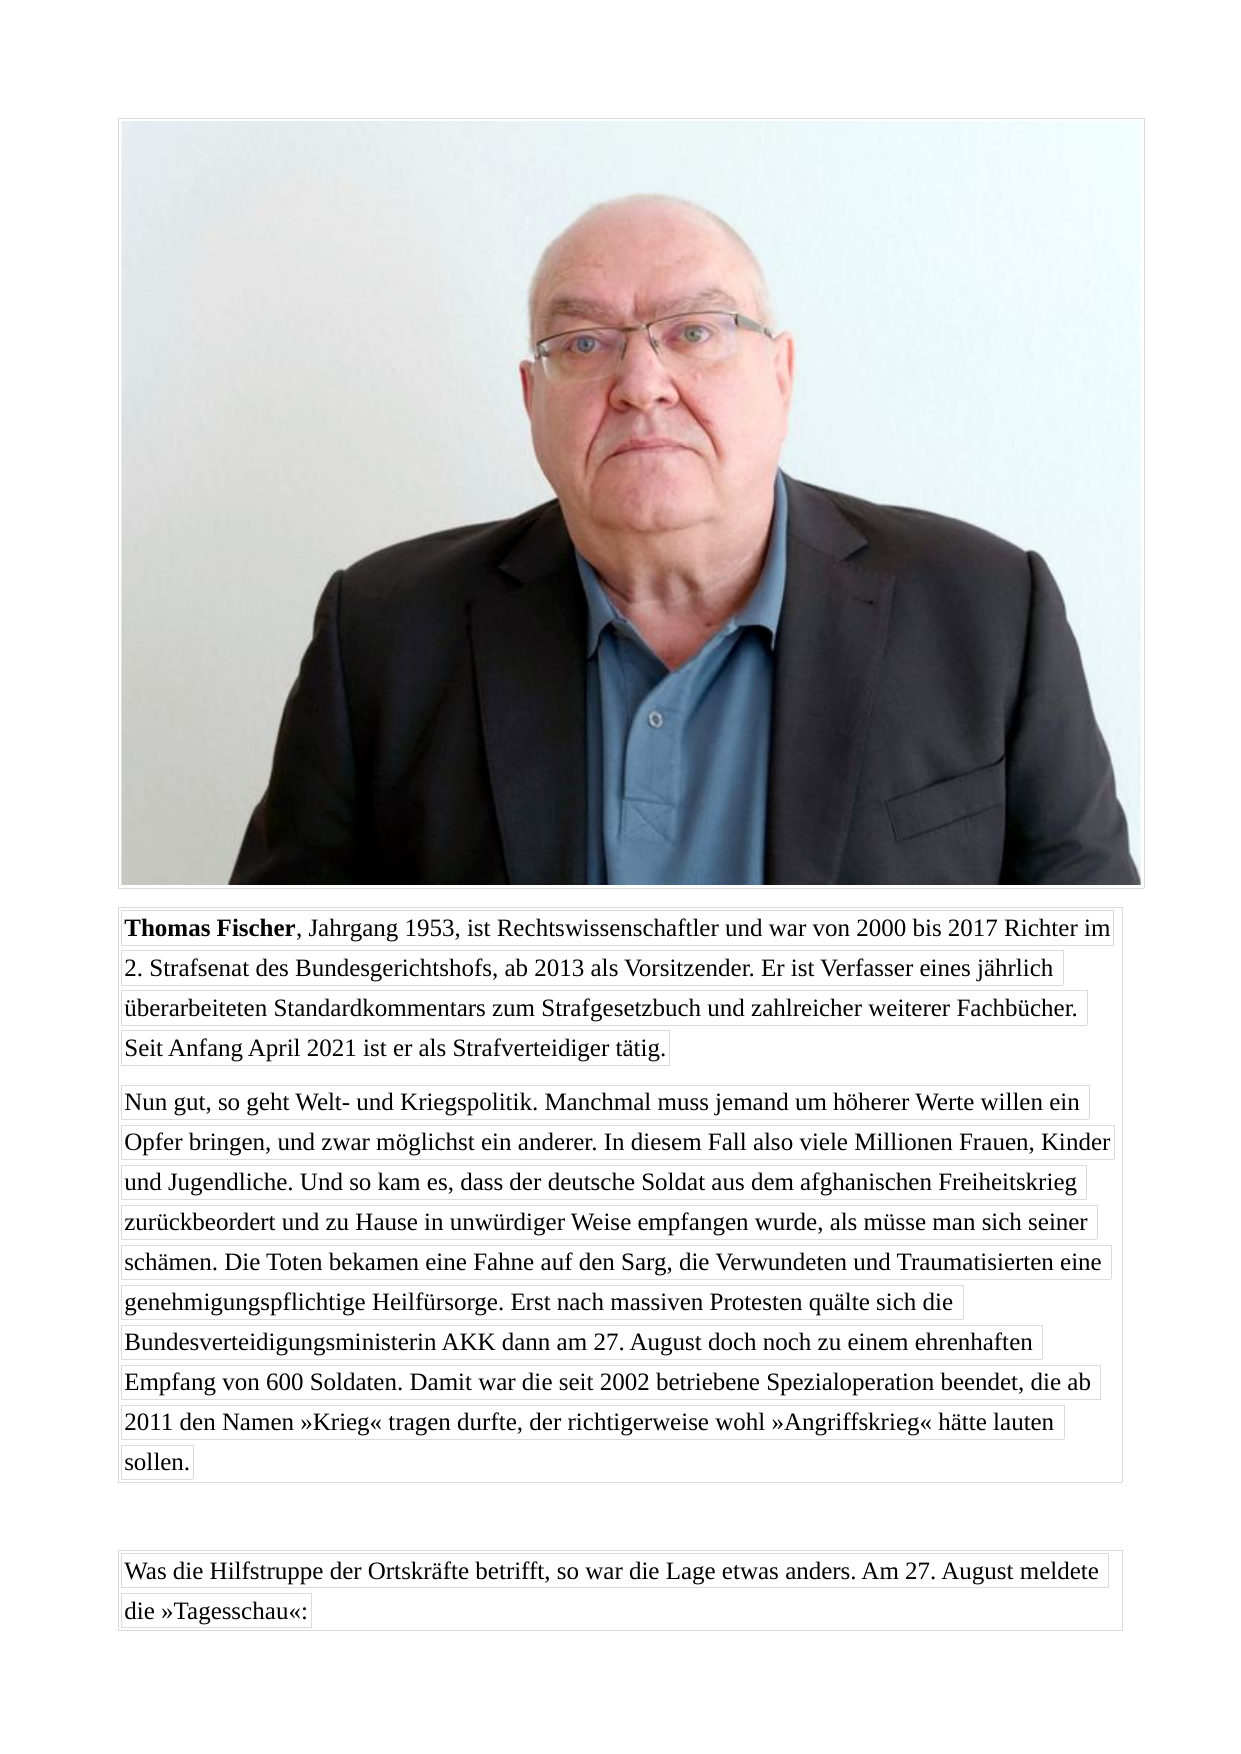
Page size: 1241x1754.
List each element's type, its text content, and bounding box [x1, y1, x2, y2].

text Thomas Fischer, Jahrgang 1953, ist Rechts­wissenschaftler und war von 2000 bis 2017 Richter im 2. Strafsenat des Bundesgerichtshofs, ab 2013 als Vorsitzender. Er ist Verfasser eines jährlich überarbeiteten Standardkommentars zum Straf­gesetzbuch und zahlreicher weiterer Fachbücher. Seit Anfang April 2021 ist er als Strafverteidiger tätig. [119, 908, 1122, 1065]
text Was die Hilfstruppe der Ortskräfte betrifft, so war die Lage etwas anders. Am 27. August meldete die »Tagesschau«: [119, 1551, 1122, 1630]
text Nun gut, so geht Welt- und Kriegspolitik. Manchmal muss jemand um höherer Werte willen ein Opfer bringen, und zwar möglichst ein anderer. In diesem Fall also viele Millionen Frauen, Kinder und Jugendliche. Und so kam es, dass der deutsche Soldat aus dem afghanischen Freiheitskrieg zurückbeordert und zu Hause in unwürdiger Weise empfangen wurde, als müsse man sich seiner schämen. Die Toten bekamen eine Fahne auf den Sarg, die Verwundeten und Traumatisierten eine genehmigungspflichtige Heilfürsorge. Erst nach massiven Protesten quälte sich die Bundesverteidigungsministerin AKK dann am 27. August doch noch zu einem ehrenhaften Empfang von 600 Soldaten. Damit war die seit 2002 betriebene Spezialoperation beendet, die ab 2011 den Namen »Krieg« tragen durfte, der richtigerweise wohl »Angriffskrieg« hätte lauten sollen. [119, 1081, 1122, 1482]
picture [121, 121, 1141, 885]
